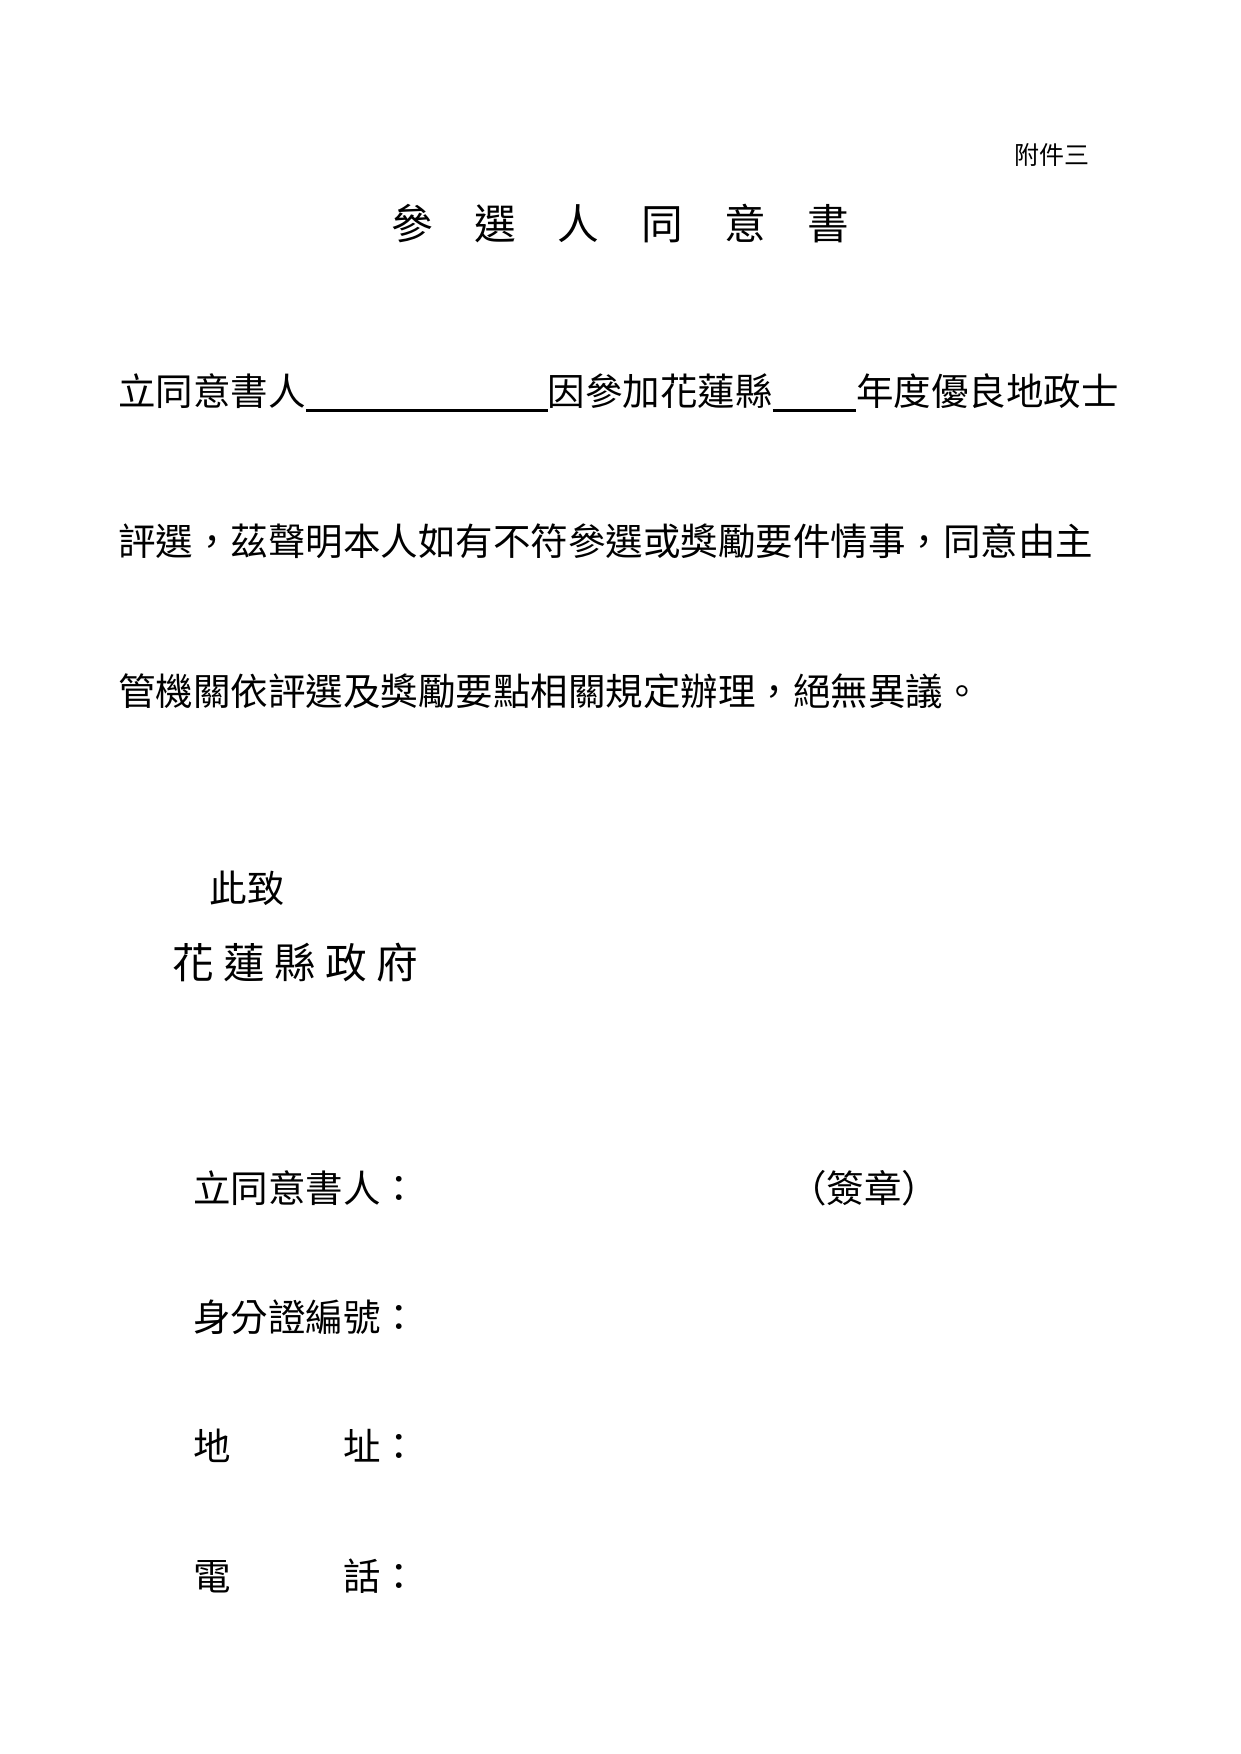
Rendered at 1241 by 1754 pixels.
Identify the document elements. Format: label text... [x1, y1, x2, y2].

text 地 址： [118, 1407, 1122, 1482]
text 附件三 [1014, 135, 1134, 172]
text 身分證編號： [118, 1278, 1122, 1353]
text 花 蓮 縣 政 府 [118, 923, 1122, 998]
text 電 話： [193, 1536, 1122, 1611]
text 立同意書人 因參加花蓮縣 年度優良地政士評選，茲聲明本人如有不符參選或獎勵要件情事，同意由主管機關依評選及獎勵要點相關規定辦理，絕無異議。 [118, 352, 1122, 727]
text 參 選 人 同 意 書 [118, 184, 1122, 259]
text 此致 [118, 848, 1122, 923]
text 立同意書人： （簽章） [118, 1148, 1122, 1223]
